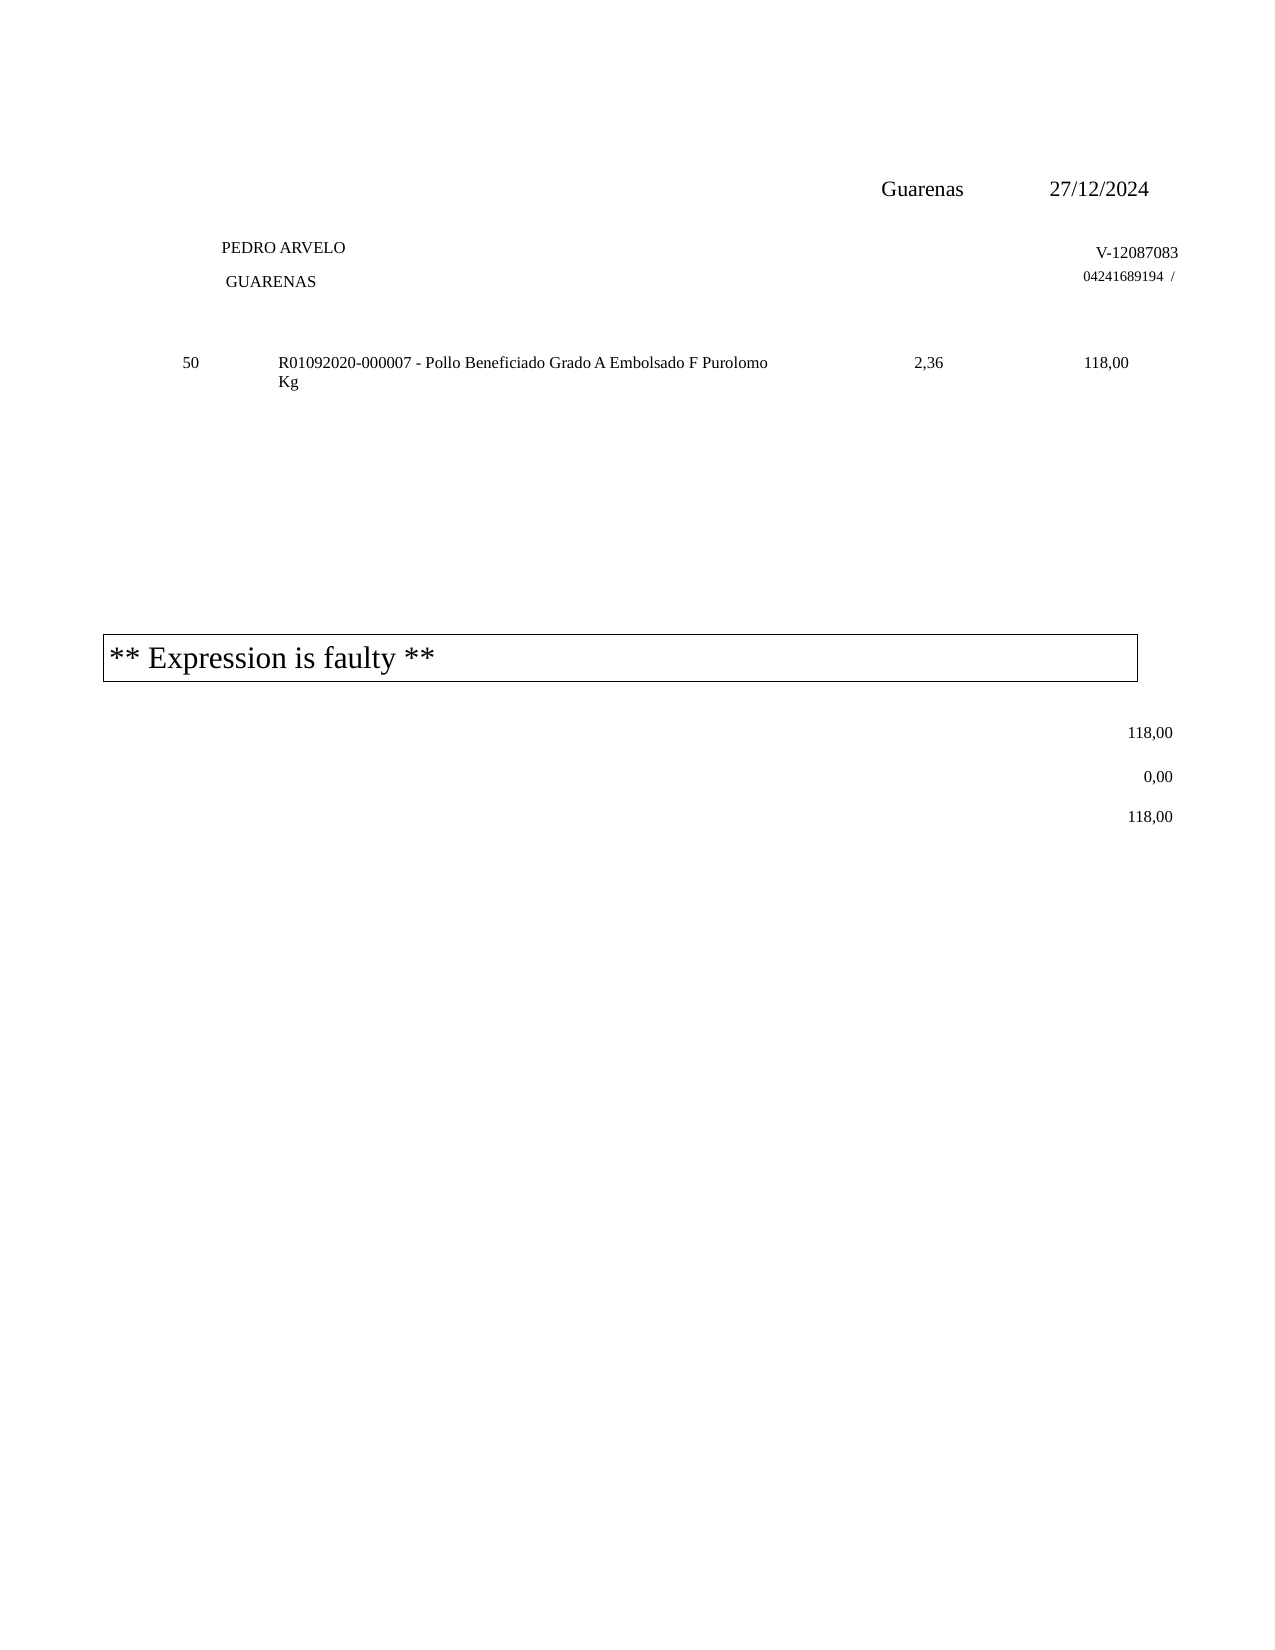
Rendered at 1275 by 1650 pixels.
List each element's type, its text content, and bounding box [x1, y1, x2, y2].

text 118,00 [1021, 807, 1172, 826]
text 0,00 [1020, 767, 1172, 786]
table_cell 04241689194 / [886, 267, 1178, 295]
table_cell GUARENAS [105, 267, 886, 295]
table_header Guarenas [881, 176, 1008, 202]
table_header R01092020-000007 - Pollo Beneficiado Grado A Embolsado F Purolomo Kg [278, 353, 828, 391]
table_header ** Expresión errónea ** [104, 635, 1137, 681]
table_header 50 [103, 353, 278, 391]
table_header PEDRO ARVELO [105, 238, 886, 267]
table_header 118,00 [1029, 353, 1183, 391]
table_header 27/12/2024 [1008, 176, 1191, 202]
table_header 2,36 [828, 353, 1029, 391]
table_header V-12087083 [886, 238, 1178, 267]
text 118,00 [1018, 723, 1172, 742]
